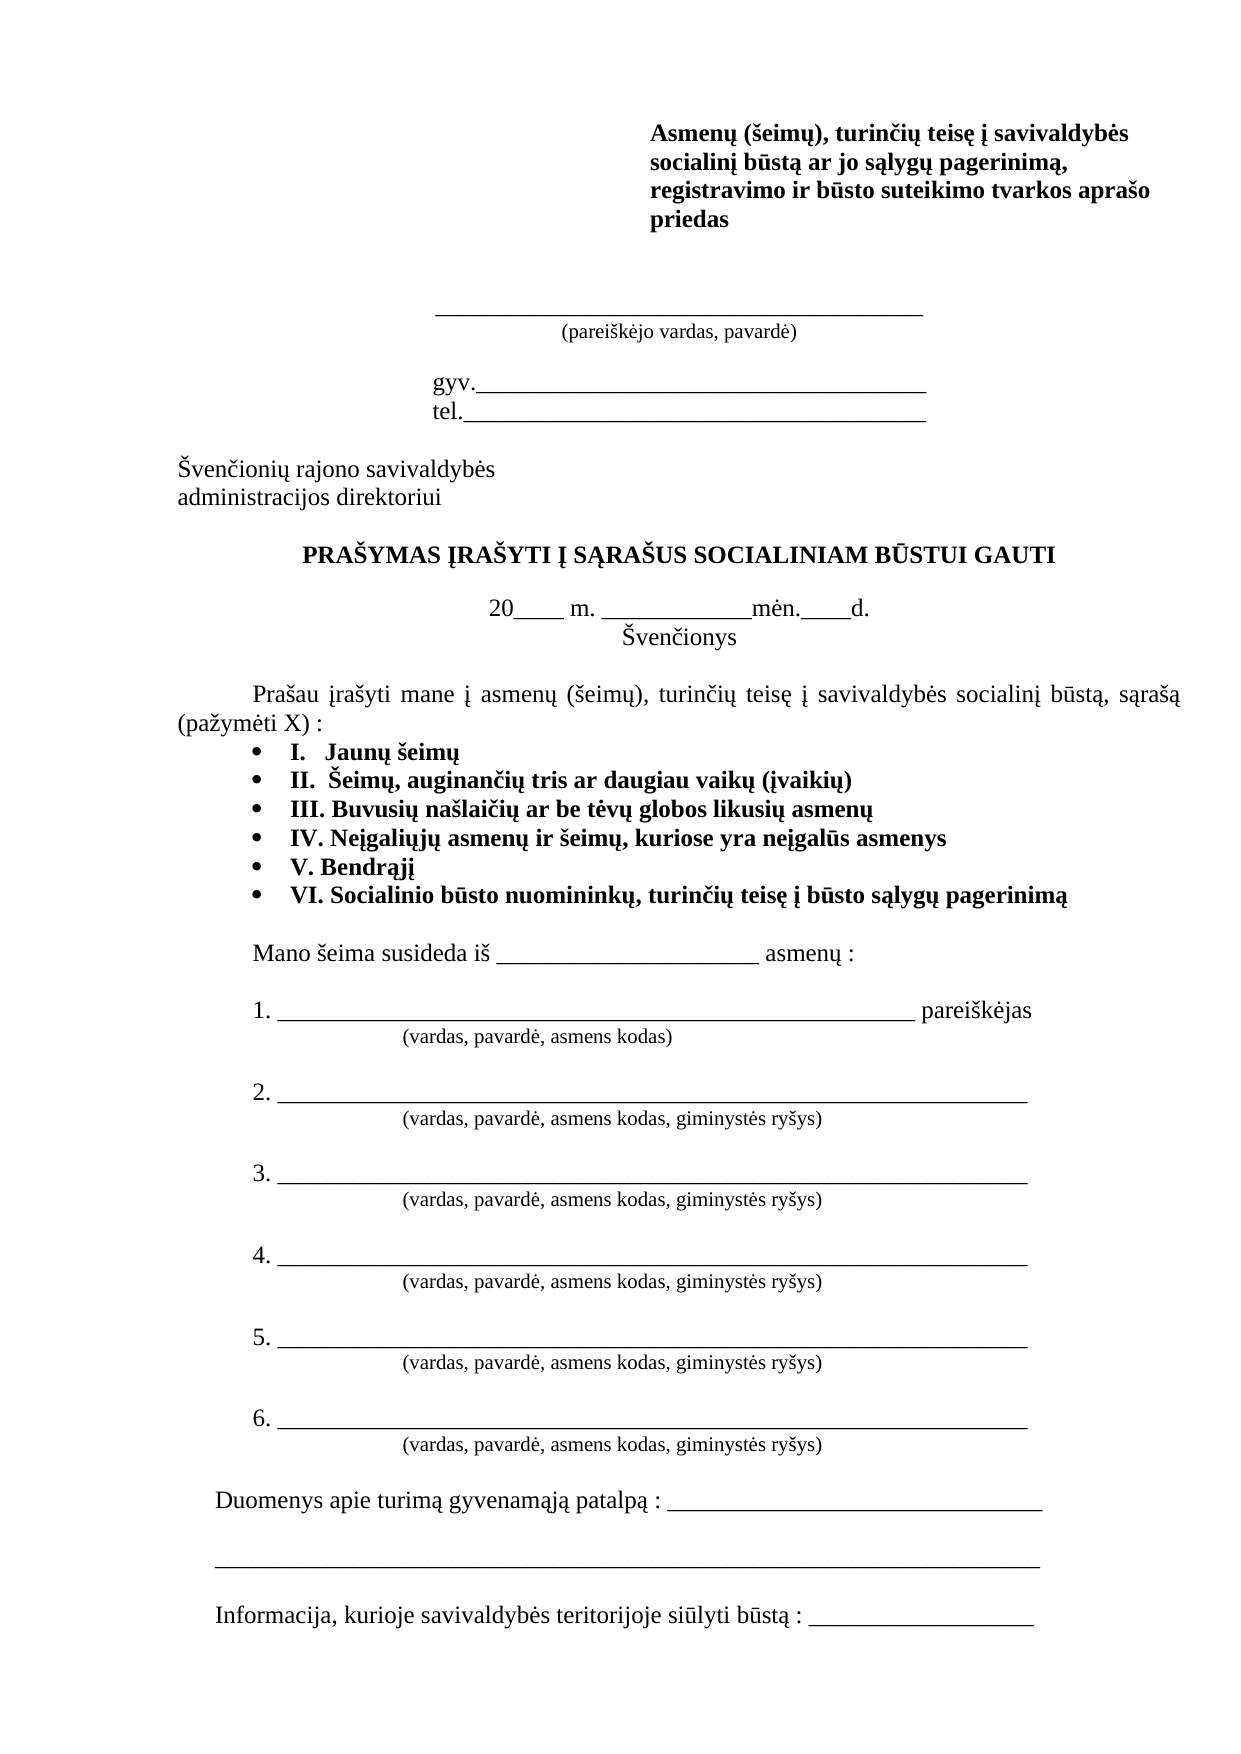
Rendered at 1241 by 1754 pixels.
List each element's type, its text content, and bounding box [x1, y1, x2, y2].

text  I. Jaunų šeimų [252, 737, 1181, 765]
text (pareiškėjo vardas, pavardė) [177, 319, 1181, 343]
text 5. ____________________________________________________________ [252, 1322, 1181, 1350]
text (vardas, pavardė, asmens kodas, giminystės ryšys) [252, 1269, 1181, 1293]
text 6. ____________________________________________________________ [252, 1403, 1181, 1432]
text  II. Šeimų, auginančių tris ar daugiau vaikų (įvaikių) [252, 765, 1181, 794]
text (vardas, pavardė, asmens kodas, giminystės ryšys) [252, 1187, 1181, 1211]
text 4. ____________________________________________________________ [252, 1240, 1181, 1269]
text  V. Bendrąjį [252, 852, 1181, 880]
text (vardas, pavardė, asmens kodas, giminystės ryšys) [252, 1432, 1181, 1456]
text administracijos direktoriui [177, 482, 1181, 511]
text Informacija, kurioje savivaldybės teritorijoje siūlyti būstą : __________________ [177, 1600, 1181, 1628]
text __________________________________________________________________ [177, 1542, 1181, 1571]
text tel._____________________________________ [177, 396, 1181, 425]
text  VI. Socialinio būsto nuomininkų, turinčių teisę į būsto sąlygų pagerinimą [252, 880, 1240, 909]
text Prašau įrašyti mane į asmenų (šeimų), turinčių teisę į savivaldybės socialinį būstą, sąrašą (pažymėti X) : [177, 679, 1181, 737]
text 20____ m. ____________mėn.____d. [177, 593, 1181, 622]
text (vardas, pavardė, asmens kodas, giminystės ryšys) [252, 1350, 1181, 1374]
text 3. ____________________________________________________________ [252, 1158, 1181, 1187]
text Švenčionių rajono savivaldybės [177, 454, 1181, 482]
text _______________________________________ [177, 291, 1181, 319]
text gyv.____________________________________ [177, 367, 1181, 396]
text 2. ____________________________________________________________ [252, 1077, 1181, 1106]
text 1. ___________________________________________________ pareiškėjas [252, 995, 1181, 1024]
text Duomenys apie turimą gyvenamąją patalpą : ______________________________ [177, 1485, 1181, 1513]
text  III. Buvusių našlaičių ar be tėvų globos likusių asmenų [252, 794, 1181, 823]
text  IV. Neįgaliųjų asmenų ir šeimų, kuriose yra neįgalūs asmenys [252, 823, 1181, 852]
text Mano šeima susideda iš _____________________ asmenų : [252, 938, 1181, 967]
text PRAŠYMAS ĮRAŠYTI Į SĄRAŠUS SOCIALINIAM BŪSTUI GAUTI [177, 540, 1181, 569]
text (vardas, pavardė, asmens kodas) [252, 1024, 1181, 1048]
text Švenčionys [177, 622, 1181, 650]
text Asmenų (šeimų), turinčių teisę į savivaldybės socialinį būstą ar jo sąlygų pagerinimą, registravimo ir būsto suteikimo tvarkos aprašo priedas [650, 118, 1181, 233]
text (vardas, pavardė, asmens kodas, giminystės ryšys) [252, 1106, 1181, 1130]
